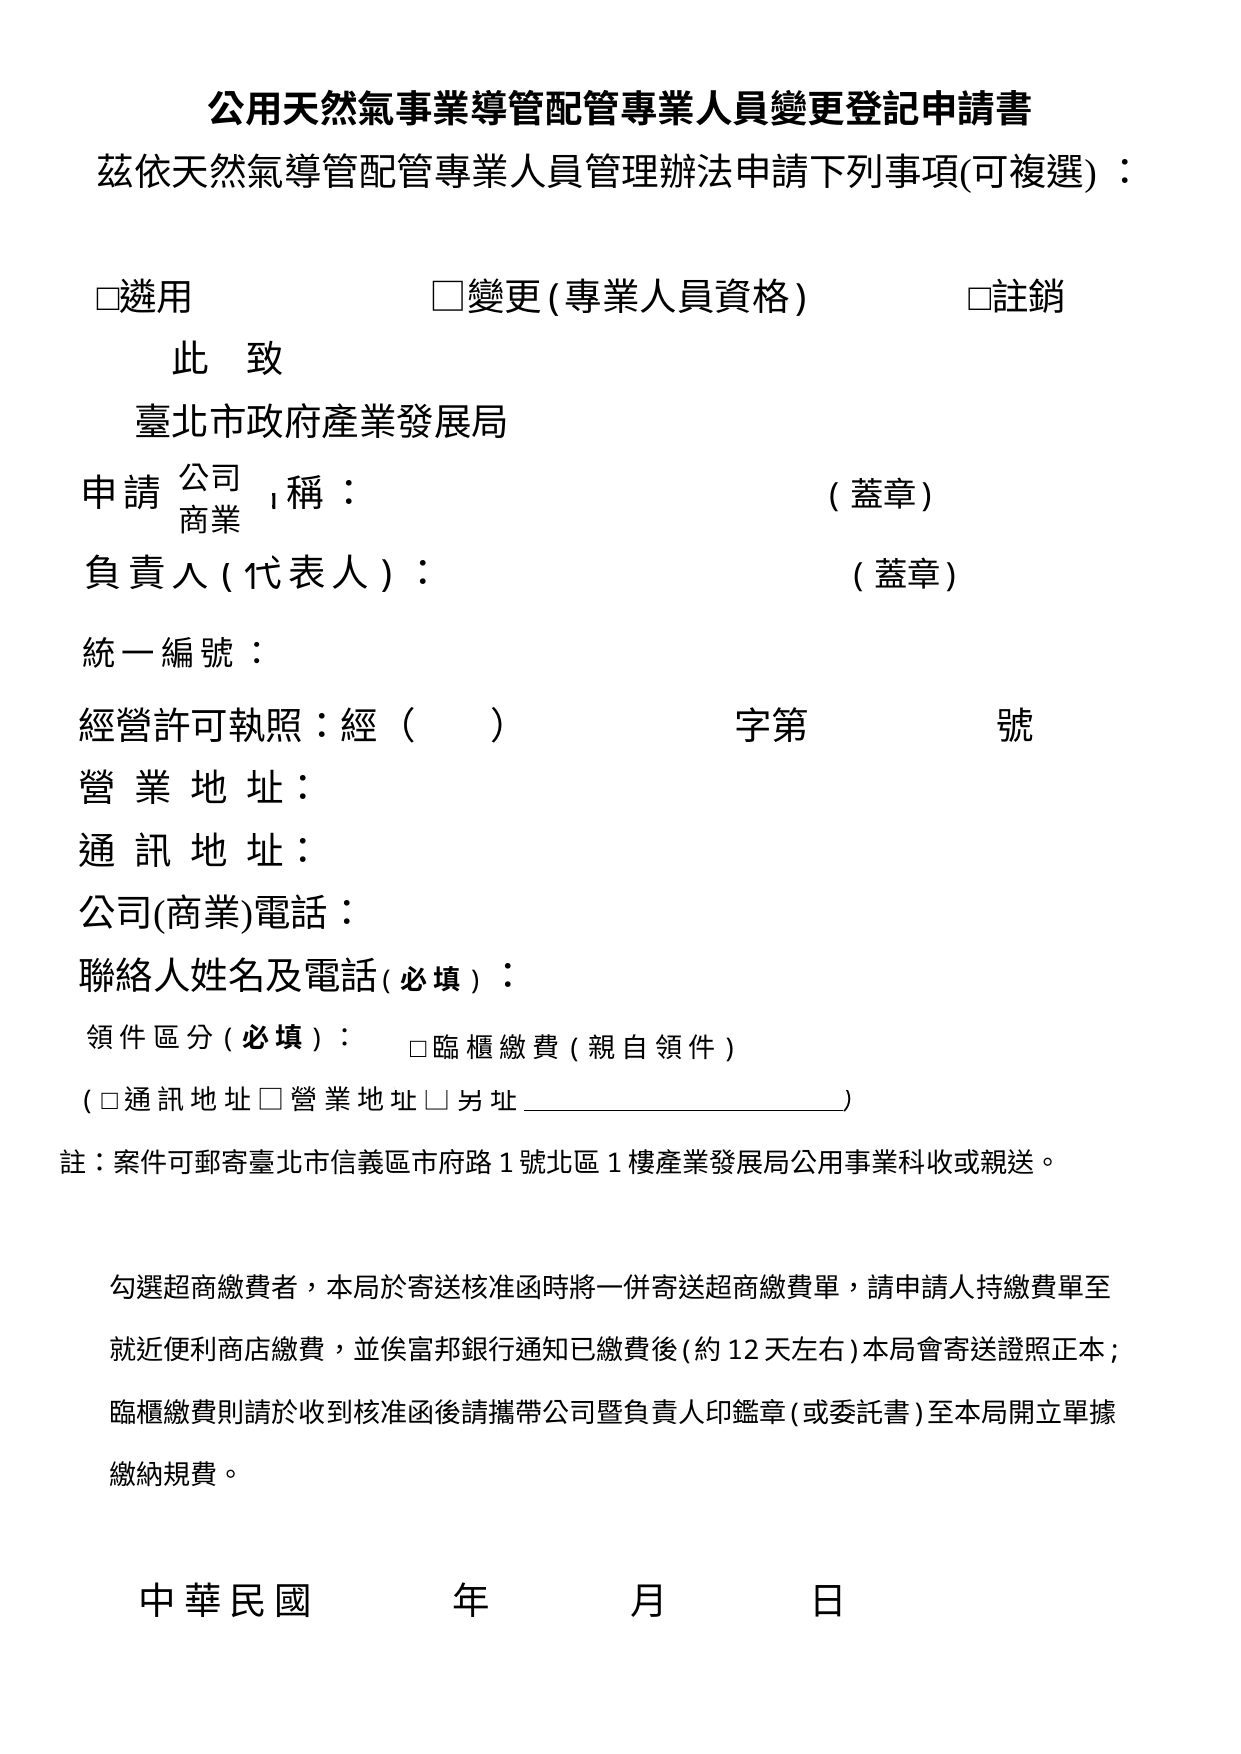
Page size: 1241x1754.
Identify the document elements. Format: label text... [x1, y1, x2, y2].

text 營 業 地 址： [59, 744, 1181, 806]
text 公司 [179, 456, 257, 498]
text 臺北市政府產業發展局 [59, 377, 1181, 439]
text 通 訊 地 址： [59, 806, 1181, 869]
text 此 致 [59, 314, 1181, 377]
text 聯絡人姓名及電話(必填)： [59, 931, 1181, 994]
text 中華民國 年 月 日 [59, 1556, 1181, 1619]
text 註：案件可郵寄臺北市信義區市府路1號北區1樓產業發展局公用事業科收或親送。 [59, 1119, 1181, 1181]
text 商業 [179, 498, 257, 539]
text 公司(商業)電話： [59, 869, 1181, 931]
text 經營許可執照：經（ ） 字第 號 [59, 681, 1181, 744]
text 負責人(代表人)： (蓋章) [59, 523, 1181, 602]
text 領件區分(必填)： [59, 994, 1181, 1090]
text 統一編號： [59, 602, 1181, 681]
text □臨櫃繳費(親自領件) [410, 1032, 901, 1064]
text (□通訊地址□營業地址□另址 ） [59, 1056, 1181, 1119]
text 茲依天然氣導管配管專業人員管理辦法申請下列事項(可複選) ： [59, 127, 1181, 189]
text 公用天然氣事業導管配管專業人員變更登記申請書 [59, 64, 1181, 127]
text 申請 名稱： (蓋章) [59, 439, 1181, 563]
text 勾選超商繳費者，本局於寄送核准函時將一併寄送超商繳費單，請申請人持繳費單至 就近便利商店繳費，並俟富邦銀行通知已繳費後(約12天左右)本局會寄送證照正本; 臨櫃繳費則請於收到核准函後請攜帶公司暨負責人印鑑章(或委託書)至本局開立單據 繳納規費。 [109, 1244, 1181, 1494]
text □遴用 □變更(專業人員資格) □註銷 [59, 252, 1181, 314]
